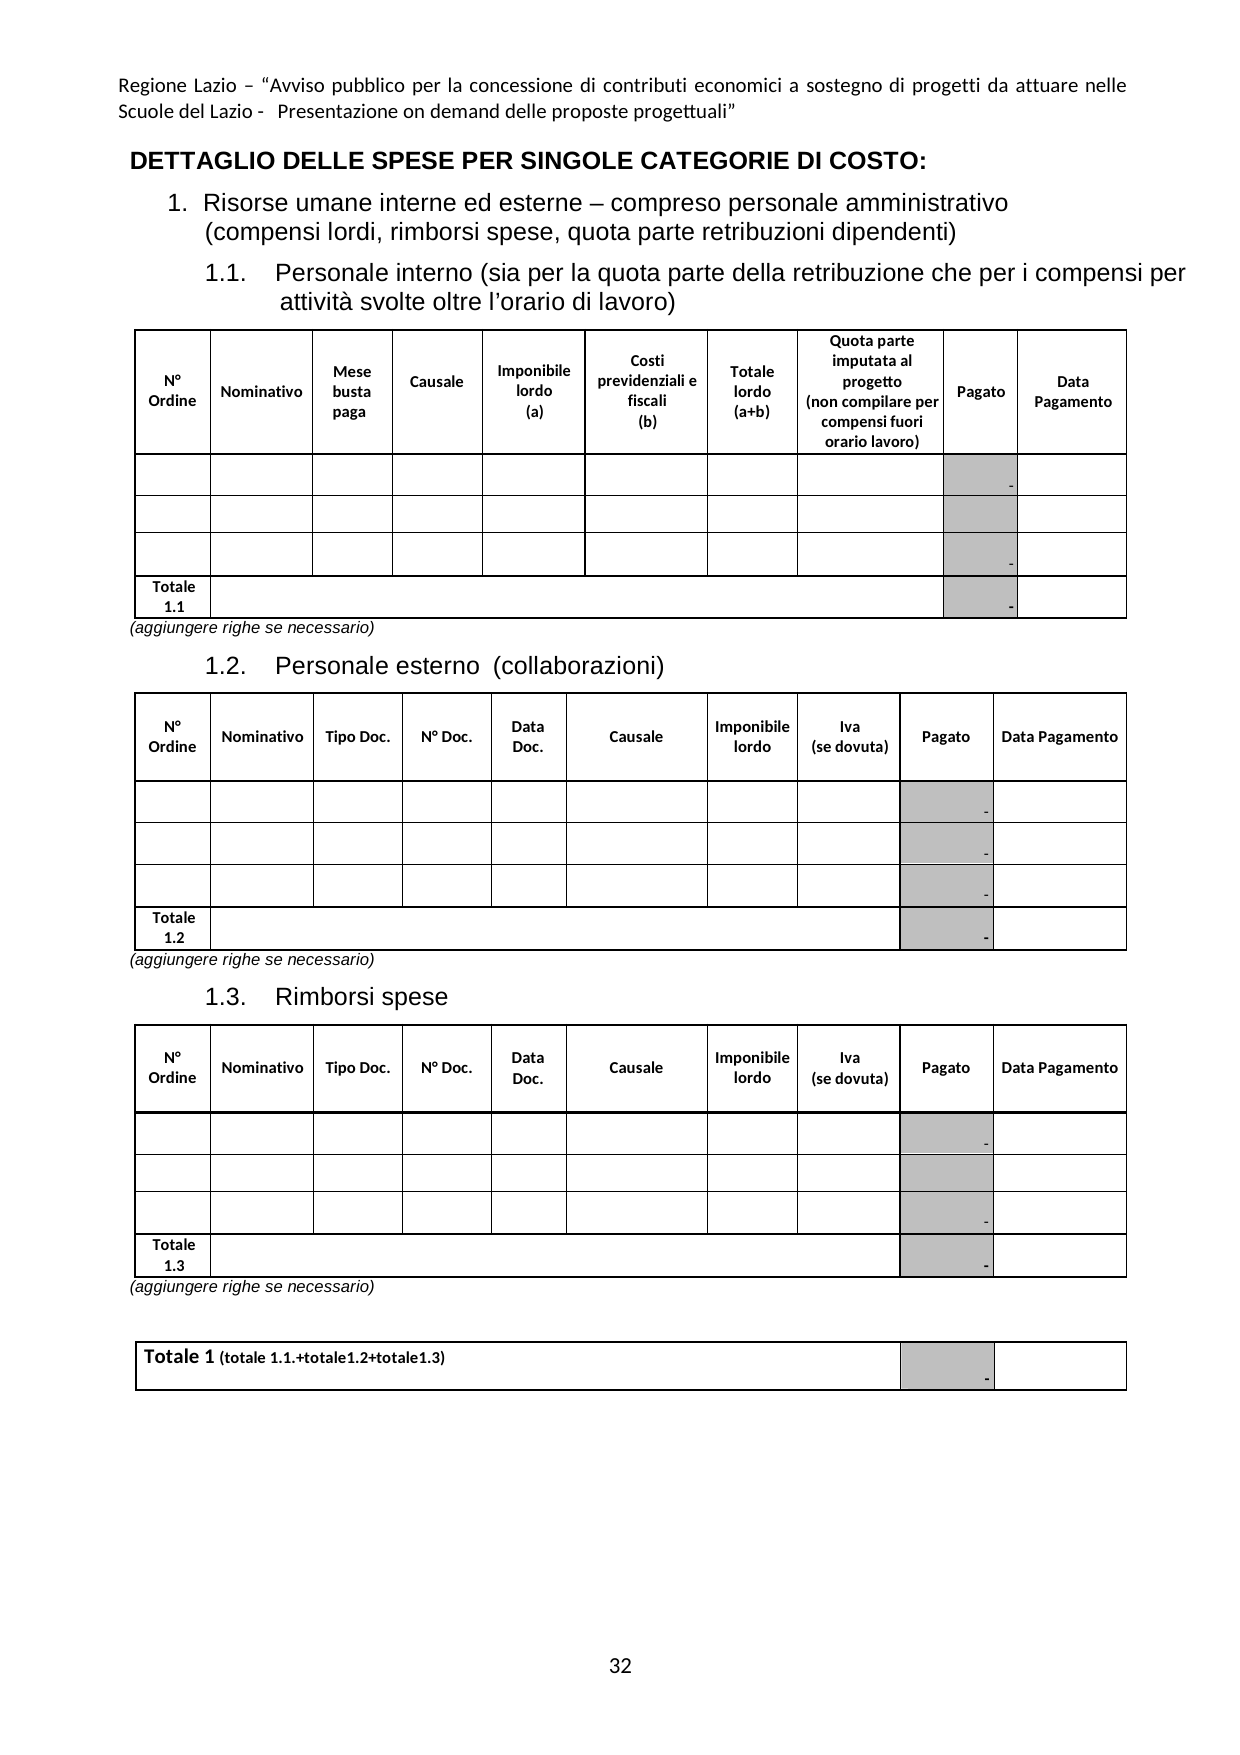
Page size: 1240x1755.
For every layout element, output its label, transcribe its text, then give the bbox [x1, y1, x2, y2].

table_cell - [944, 455, 1017, 495]
table_cell [798, 1155, 899, 1191]
table_cell [211, 496, 312, 532]
table_cell [798, 496, 943, 532]
table_cell [136, 496, 210, 532]
table_cell [994, 1192, 1126, 1233]
table_cell [136, 533, 210, 575]
table_header Causale [393, 331, 482, 453]
table_cell [313, 496, 392, 532]
table_cell [211, 865, 313, 906]
table_header Mese busta paga [313, 331, 392, 453]
text (aggiungere righe se necessario) [129, 1278, 1198, 1296]
table_cell [944, 496, 1017, 532]
table_cell [211, 823, 313, 863]
table_cell [211, 533, 312, 575]
table_cell [492, 865, 566, 906]
table_cell [136, 865, 210, 906]
table_cell [708, 1114, 797, 1153]
table_cell [567, 865, 707, 906]
table_cell [136, 1155, 210, 1191]
table_header Iva (se dovuta) [798, 694, 899, 779]
table_header Nominativo [211, 694, 313, 779]
table_cell - [901, 1235, 993, 1276]
table_cell [492, 1192, 566, 1233]
table_cell [211, 455, 312, 495]
table_header Quota parte imputata al progetto (non compilare per compensi fuori orario lavoro) [798, 331, 943, 453]
table_cell - [901, 782, 993, 822]
table_cell - [901, 1192, 993, 1233]
table_cell [492, 823, 566, 863]
text Totale 1 (totale 1.1.+totale1.2+totale1.3) [144, 1343, 900, 1368]
table_cell [403, 1155, 491, 1191]
table_cell [708, 782, 797, 822]
table_cell [708, 865, 797, 906]
table_cell [314, 1155, 402, 1191]
text [995, 1343, 1126, 1368]
table_cell [211, 1235, 899, 1276]
table_cell [1018, 577, 1126, 617]
table_cell [708, 455, 797, 495]
text 1.1. Personale interno (sia per la quota parte della retribuzione che per i compensi per attività svolte oltre l’orario di lavoro) [204, 259, 1191, 316]
table_cell [211, 782, 313, 822]
text - [137, 1368, 900, 1388]
table_cell [483, 455, 584, 495]
text - [106, 1368, 135, 1388]
table_cell [314, 1114, 402, 1153]
table_cell [1018, 455, 1126, 495]
table_cell [314, 865, 402, 906]
table_header Data Pagamento [1018, 331, 1126, 453]
table_header Data Pagamento [994, 1026, 1126, 1111]
table_header Causale [567, 694, 707, 779]
table_cell [314, 823, 402, 863]
table_cell [708, 823, 797, 863]
table_cell [483, 496, 584, 532]
table_header Pagato [901, 1026, 993, 1111]
table_cell [798, 533, 943, 575]
table_cell [136, 1192, 210, 1233]
table_cell [403, 1192, 491, 1233]
table_cell [314, 782, 402, 822]
table_cell [211, 1114, 313, 1153]
table_cell [136, 455, 210, 495]
table_cell [492, 1114, 566, 1153]
table_cell [492, 782, 566, 822]
table_header Data Doc. [492, 694, 566, 779]
table_cell [798, 823, 899, 863]
table_cell [313, 533, 392, 575]
text (aggiungere righe se necessario) [129, 619, 1198, 638]
table_cell Totale 1.3 [136, 1235, 210, 1276]
table_header Data Pagamento [994, 694, 1126, 779]
text 1.2. Personale esterno (collaborazioni) [204, 651, 1198, 679]
table_cell [567, 1192, 707, 1233]
table_cell - [944, 577, 1017, 617]
table_header Pagato [901, 694, 993, 779]
text 1. Risorse umane interne ed esterne – compreso personale amministrativo (compensi lordi, rimborsi spese, quota parte retribuzioni dipendenti) [167, 189, 1131, 246]
table_cell [403, 865, 491, 906]
table_cell Totale 1.2 [136, 908, 210, 949]
table_header N° Doc. [403, 694, 491, 779]
table_cell [492, 1155, 566, 1191]
table_cell [136, 823, 210, 863]
table_cell [798, 782, 899, 822]
table_cell - [901, 823, 993, 863]
table_cell [994, 908, 1126, 949]
table_header Imponibile lordo (a) [483, 331, 584, 453]
table_cell [994, 823, 1126, 863]
text (aggiungere righe se necessario) [129, 951, 1198, 969]
table_cell [994, 782, 1126, 822]
table_cell - [901, 908, 993, 949]
table_cell [314, 1192, 402, 1233]
table_header N° Ordine [136, 331, 210, 453]
table_cell [393, 533, 482, 575]
table_cell [483, 533, 584, 575]
table_cell [708, 533, 797, 575]
table_cell [798, 1192, 899, 1233]
table_cell [708, 1192, 797, 1233]
table_cell [393, 496, 482, 532]
table_header Data Doc. [492, 1026, 566, 1111]
table_cell [798, 865, 899, 906]
table_cell - [901, 1114, 993, 1153]
table_cell [798, 455, 943, 495]
table_header Pagato [944, 331, 1017, 453]
table_cell [798, 1114, 899, 1153]
table_cell [567, 1114, 707, 1153]
table_header Nominativo [211, 1026, 313, 1111]
table_cell [403, 782, 491, 822]
table_header Imponibile lordo [708, 1026, 797, 1111]
table_cell [136, 782, 210, 822]
table_cell [211, 1155, 313, 1191]
table_cell [1018, 533, 1126, 575]
table_cell Totale 1.1 [136, 577, 210, 617]
table_cell [211, 908, 899, 949]
table_header N° Ordine [136, 694, 210, 779]
table_cell [586, 496, 707, 532]
table_cell [994, 1114, 1126, 1153]
table_header Tipo Doc. [314, 1026, 402, 1111]
table_cell [567, 1155, 707, 1191]
table_cell [313, 455, 392, 495]
table_header Imponibile lordo [708, 694, 797, 779]
table_cell [211, 1192, 313, 1233]
table_cell [136, 1114, 210, 1153]
table_cell [567, 823, 707, 863]
table_header Iva (se dovuta) [798, 1026, 899, 1111]
table_cell [567, 782, 707, 822]
table_cell [708, 496, 797, 532]
table_cell - [901, 865, 993, 906]
table_cell [708, 1155, 797, 1191]
table_header Nominativo [211, 331, 312, 453]
table_cell [1018, 496, 1126, 532]
table_header Tipo Doc. [314, 694, 402, 779]
text [1127, 1343, 1198, 1368]
table_cell - [944, 533, 1017, 575]
table_cell [901, 1155, 993, 1191]
table_cell [586, 455, 707, 495]
text 1.3. Rimborsi spese [204, 982, 1198, 1010]
table_header N° Ordine [136, 1026, 210, 1111]
table_cell [393, 455, 482, 495]
table_cell [994, 1235, 1126, 1276]
table_header Causale [567, 1026, 707, 1111]
table_cell [994, 1155, 1126, 1191]
table_cell [403, 823, 491, 863]
table_header N° Doc. [403, 1026, 491, 1111]
table_cell [586, 533, 707, 575]
table_header Totale lordo (a+b) [708, 331, 797, 453]
table_cell [994, 865, 1126, 906]
text DETTAGLIO DELLE SPESE PER SINGOLE CATEGORIE DI COSTO: [129, 146, 1198, 175]
table_header Costi previdenziali e fiscali (b) [586, 331, 707, 453]
table_cell [211, 577, 943, 617]
table_cell [403, 1114, 491, 1153]
